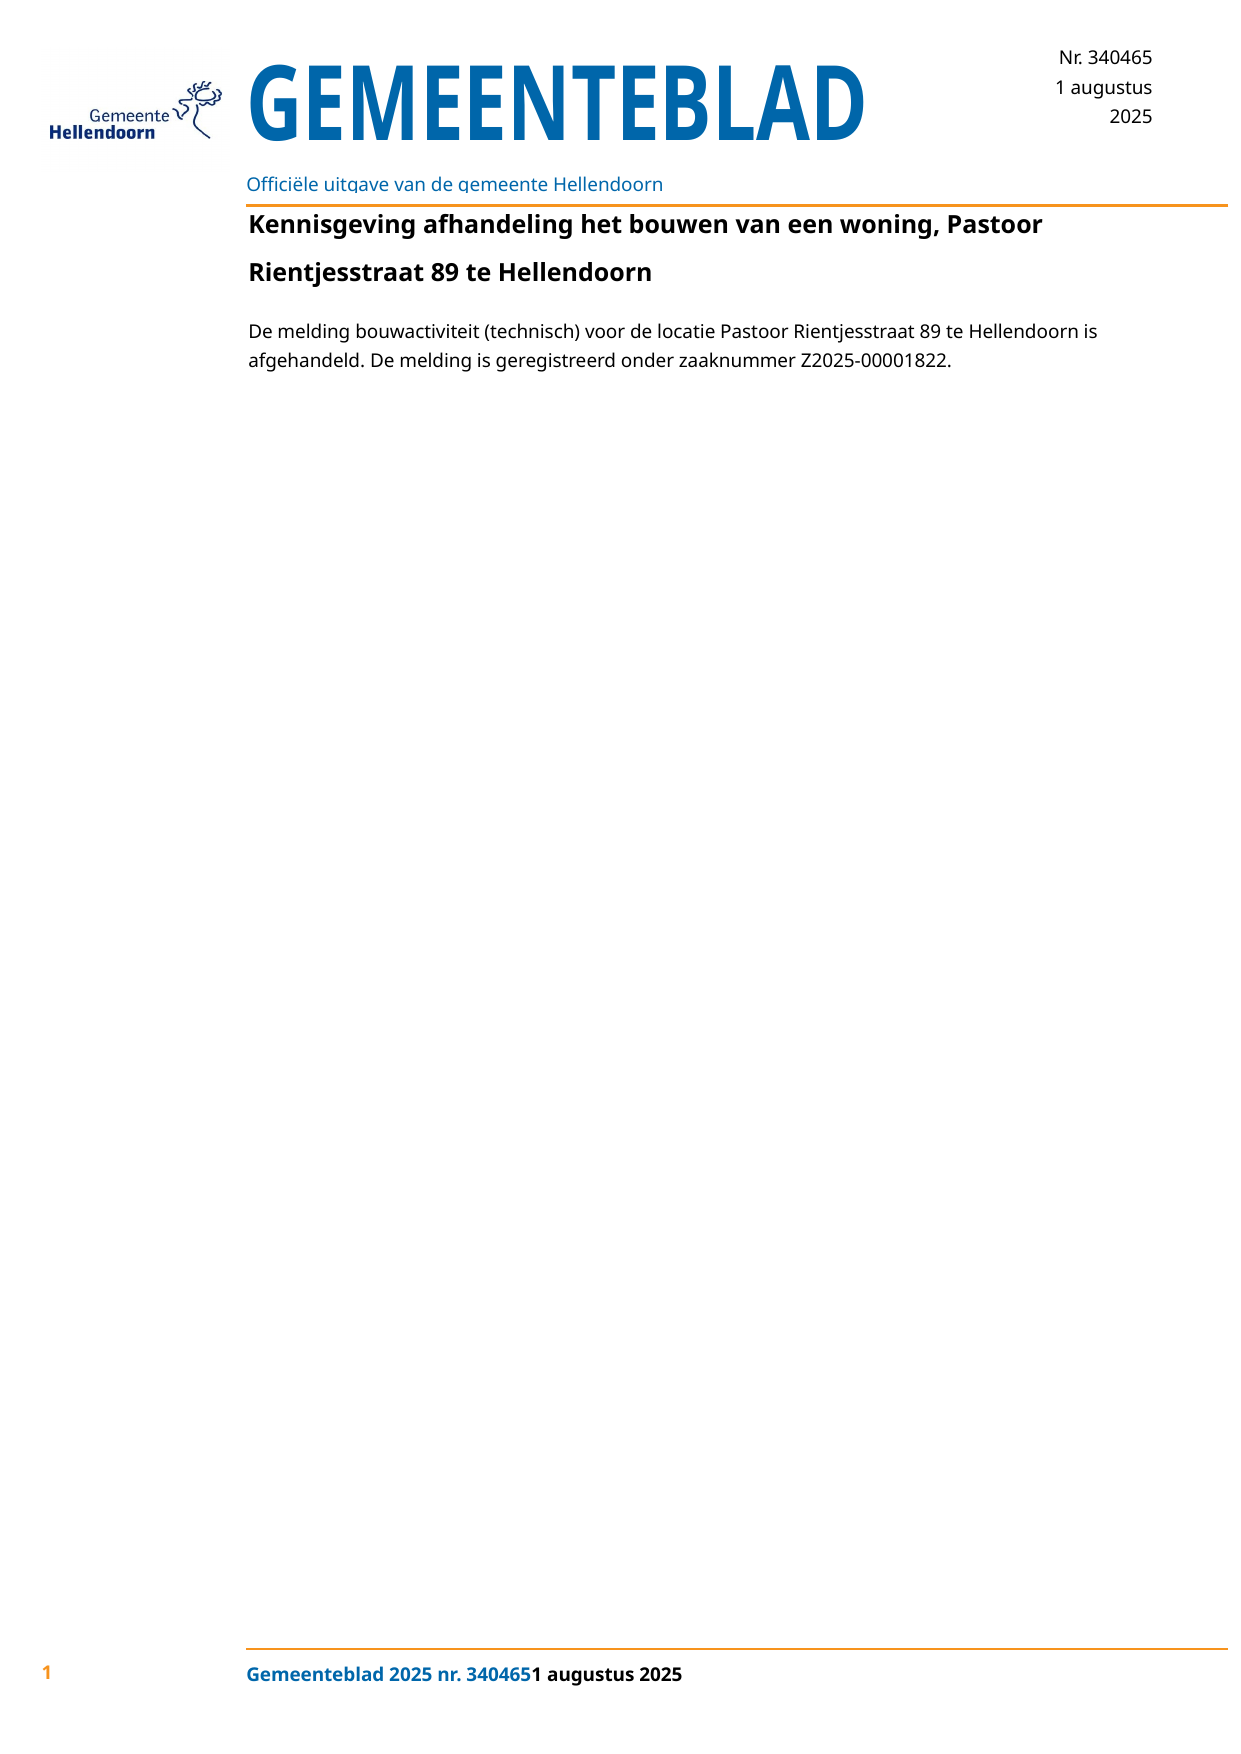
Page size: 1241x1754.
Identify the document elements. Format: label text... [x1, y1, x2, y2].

text De melding bouwactiviteit (technisch) voor de locatie Pastoor Rientjesstraat 89 te Hellendoorn is afgehandeld. De melding is geregistreerd onder zaaknummer Z2025-00001822. [248, 318, 1152, 373]
text Kennisgeving afhandeling het bouwen van een woning, Pastoor Rientjesstraat 89 te Hellendoorn [248, 207, 1152, 288]
picture [41, 47, 231, 172]
